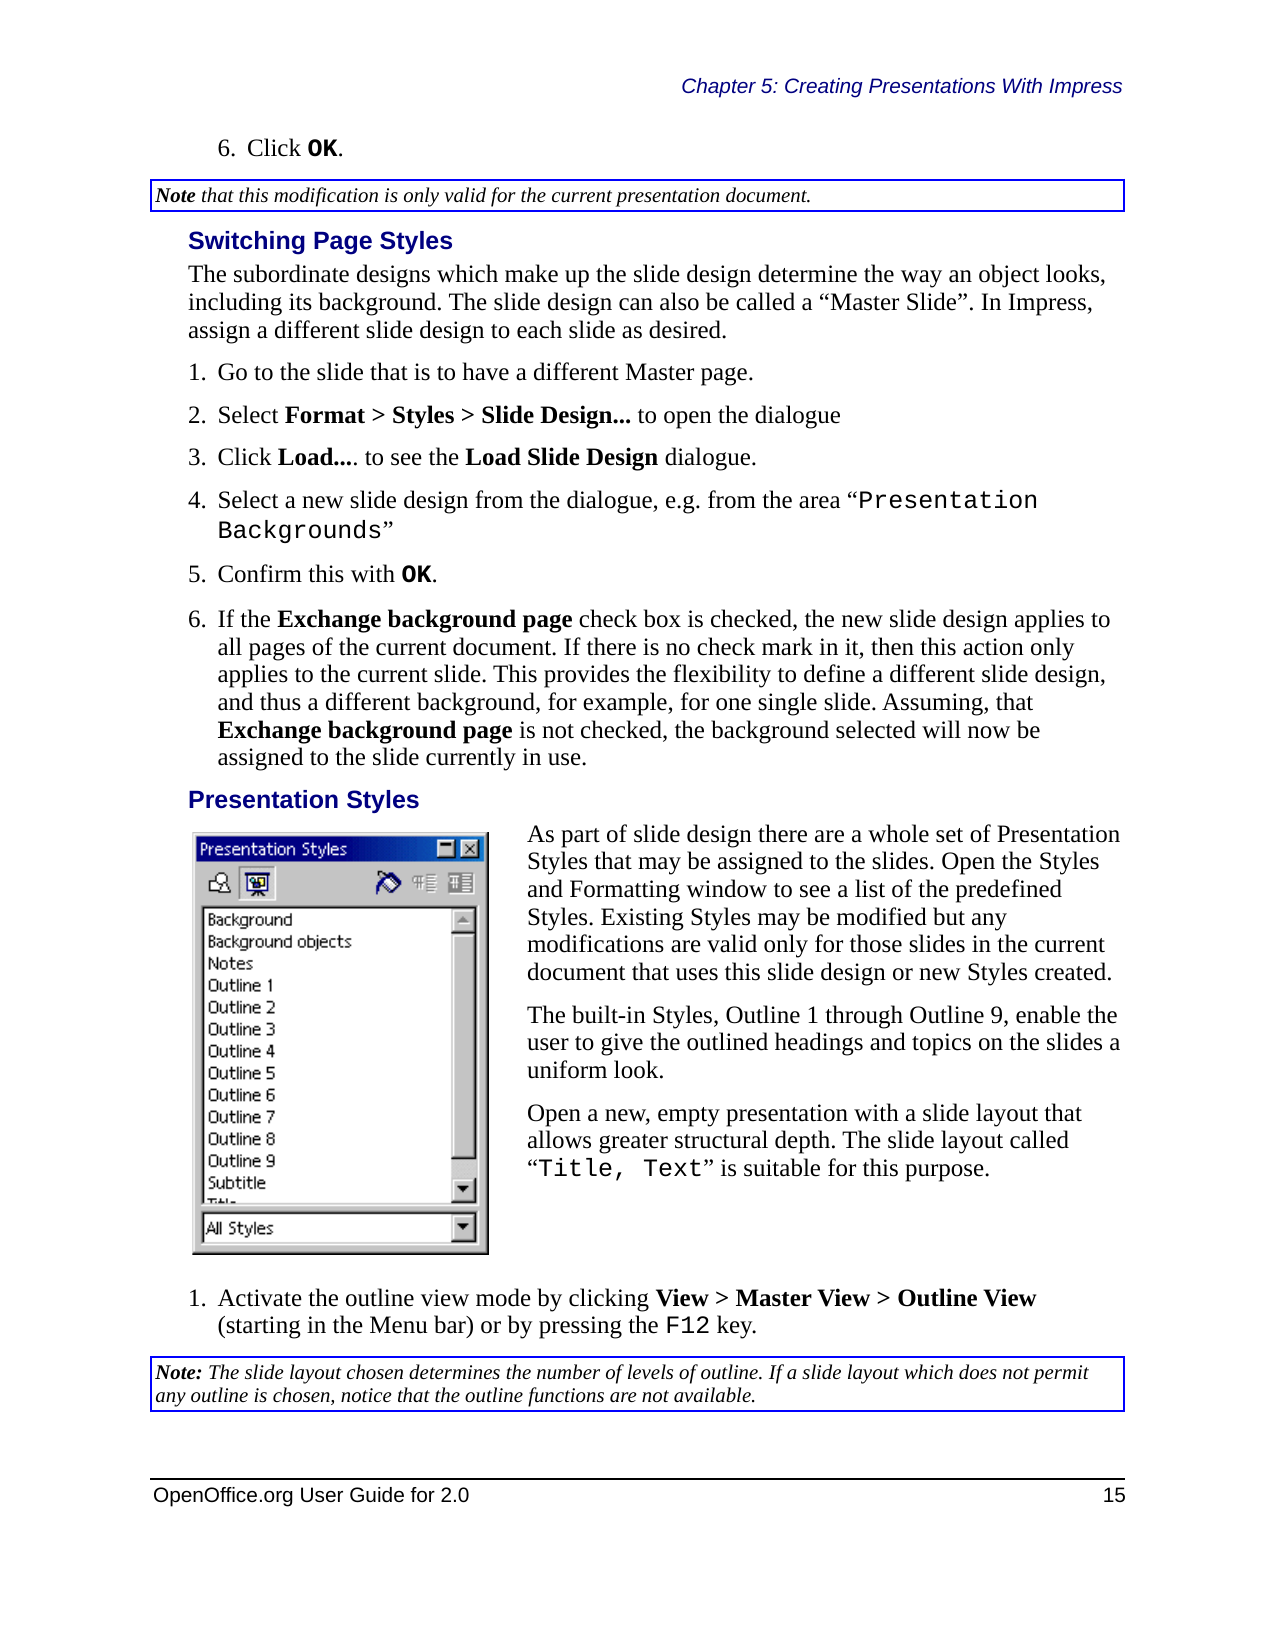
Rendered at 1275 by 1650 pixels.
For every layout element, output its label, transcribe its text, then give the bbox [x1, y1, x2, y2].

text Note that this modification is only valid for the current presentation document. [152, 181, 1123, 210]
subtitle Switching Page Styles [188, 227, 1125, 254]
text Open a new, empty presentation with a slide layout that allows greater structural depth. The slide layout called “Title, Text” is suitable for this purpose. [489, 1099, 1125, 1184]
text Note: The slide layout chosen determines the number of levels of outline. If a slide layout which does not permit any outline is chosen, notice that the outline functions are not available. [152, 1358, 1123, 1410]
list Click OK. [217, 134, 1125, 164]
list Confirm this with OK. [188, 560, 1125, 590]
list Select a new slide design from the dialogue, e.g. from the area “Presentation Backgrounds” [188, 486, 1125, 546]
picture [192, 832, 489, 1255]
subtitle Presentation Styles [188, 786, 1125, 814]
text The built-in Styles, Outline 1 through Outline 9, enable the user to give the outlined headings and topics on the slides a uniform look. [489, 1001, 1125, 1084]
list If the Exchange background page check box is checked, the new slide design applies to all pages of the current document. If there is no check mark in it, then this action only applies to the current slide. This provides the flexibility to define a different slide design, and thus a different background, for example, for one single slide. Assuming, that Exchange background page is not checked, the background selected will now be assigned to the slide currently in use. [188, 605, 1125, 771]
list Go to the slide that is to have a different Master page. [188, 358, 1125, 386]
text As part of slide design there are a whole set of Presentation Styles that may be assigned to the slides. Open the Styles and Formatting window to see a list of the predefined Styles. Existing Styles may be modified but any modifications are valid only for those slides in the current document that uses this slide design or new Styles created. [188, 820, 1125, 986]
text The subordinate designs which make up the slide design determine the way an object looks, including its background. The slide design can also be called a “Master Slide”. In Impress, assign a different slide design to each slide as desired. [188, 261, 1125, 344]
list Activate the outline view mode by clicking View > Master View > Outline View (starting in the Menu bar) or by pressing the F12 key. [188, 1284, 1125, 1341]
list Click Load.... to see the Load Slide Design dialogue. [188, 443, 1125, 471]
list Select Format > Styles > Slide Design... to open the dialogue [188, 401, 1125, 429]
